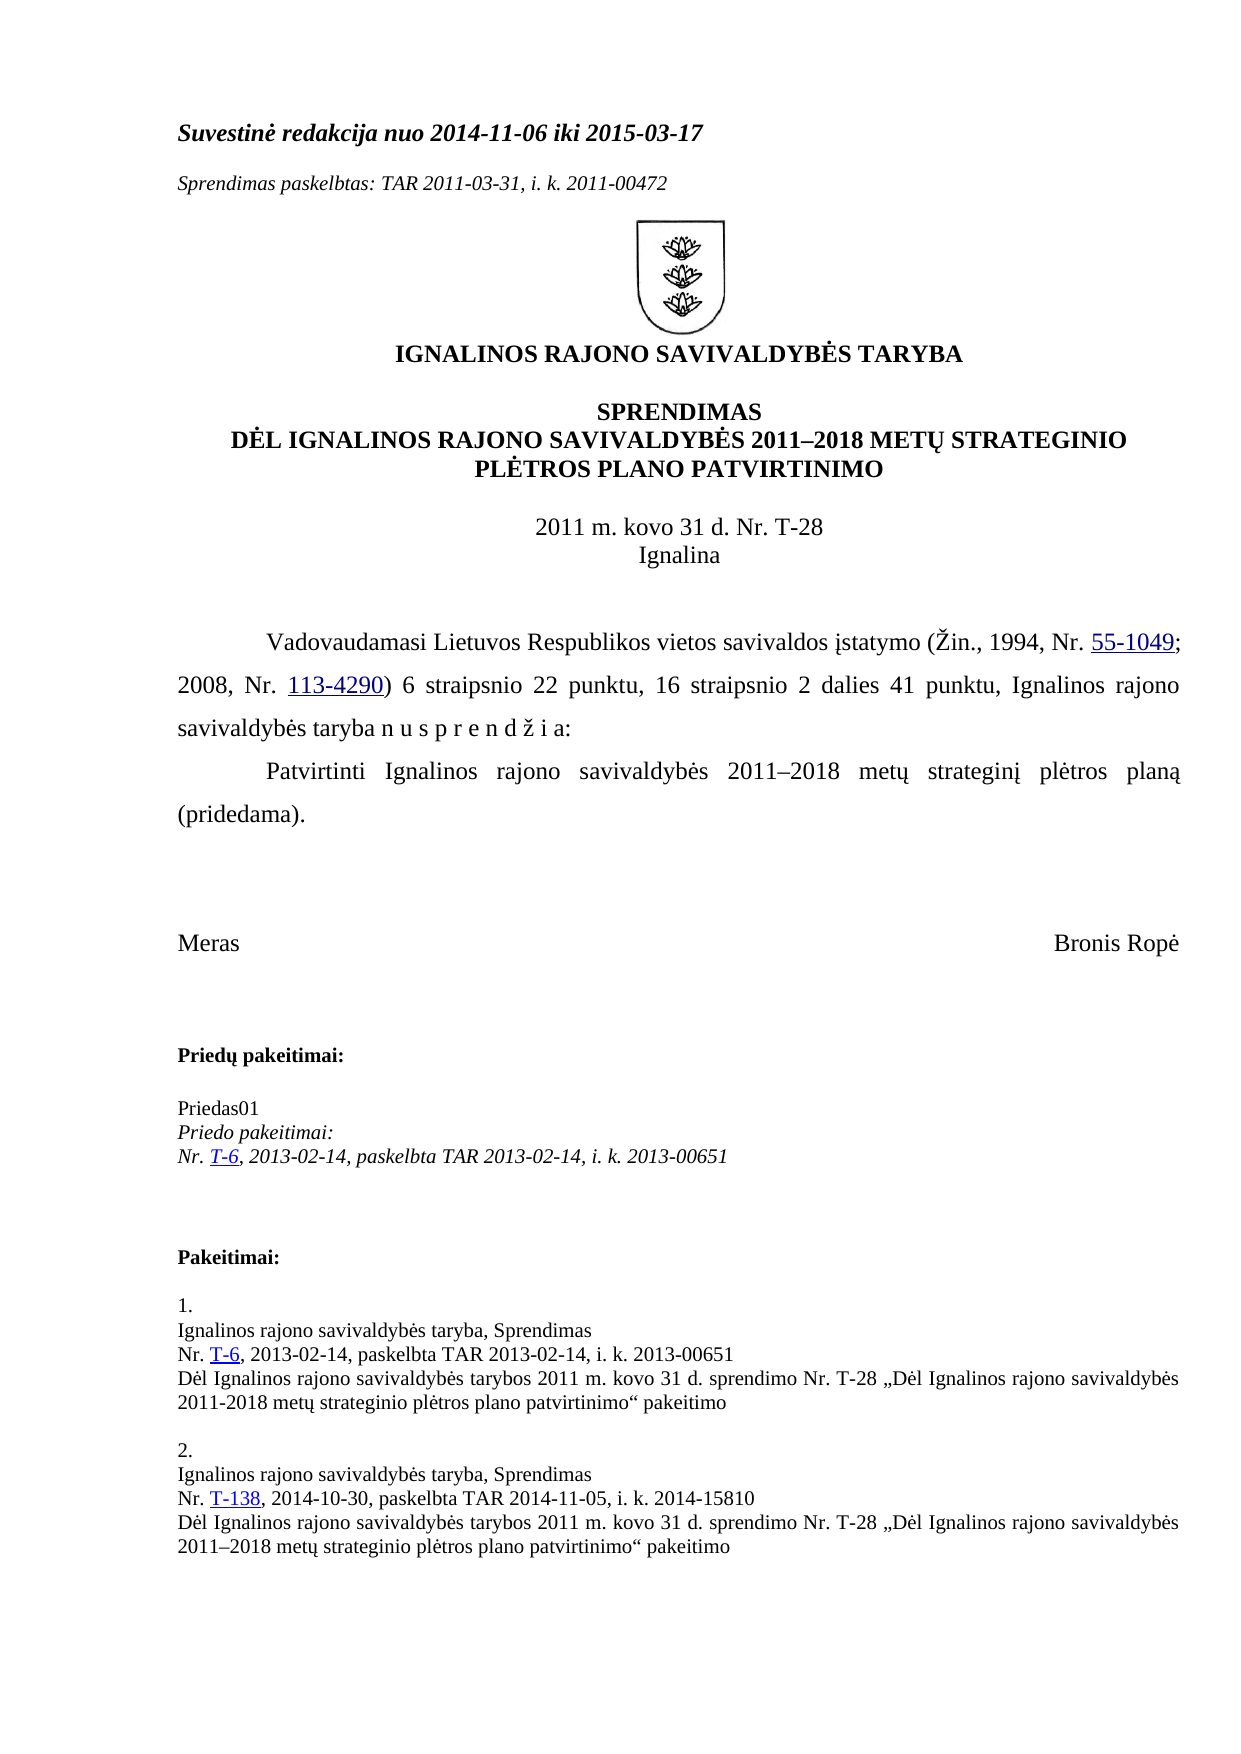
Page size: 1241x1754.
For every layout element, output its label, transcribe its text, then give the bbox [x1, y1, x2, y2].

text Suvestinė redakcija nuo 2014-11-06 iki 2015-03-17 [177, 118, 1181, 147]
text DĖL IGNALINOS RAJONO SAVIVALDYBĖS 2011–2018 METŲ STRATEGINIO PLĖTROS PLANO PATVIRTINIMO [177, 425, 1181, 483]
text IGNALINOS RAJONO SAVIVALDYBĖS TARYBA [177, 339, 1181, 368]
text Ignalina [177, 540, 1181, 569]
text Patvirtinti Ignalinos rajono savivaldybės 2011–2018 metų strateginį plėtros planą (pridedama). [177, 756, 1181, 828]
text Ignalinos rajono savivaldybės taryba, Sprendimas [177, 1462, 1181, 1486]
text SPRENDIMAS [177, 397, 1181, 425]
text Priedas01 [177, 1096, 1181, 1120]
text Pakeitimai: [177, 1245, 1181, 1269]
text Nr. T-6, 2013-02-14, paskelbta TAR 2013-02-14, i. k. 2013-00651 [177, 1144, 1181, 1168]
text Priedų pakeitimai: [177, 1043, 1181, 1067]
text Meras Bronis Ropė [177, 928, 1181, 957]
text Ignalinos rajono savivaldybės taryba, Sprendimas [177, 1317, 1181, 1342]
text Nr. T-6, 2013-02-14, paskelbta TAR 2013-02-14, i. k. 2013-00651 [177, 1342, 1181, 1366]
text Sprendimas paskelbtas: TAR 2011-03-31, i. k. 2011-00472 [177, 171, 1181, 195]
text Priedo pakeitimai: [177, 1120, 1181, 1144]
text 1. [177, 1293, 1181, 1317]
text 2. [177, 1438, 1181, 1462]
text Nr. T-138, 2014-10-30, paskelbta TAR 2014-11-05, i. k. 2014-15810 [177, 1486, 1181, 1510]
text 2011 m. kovo 31 d. Nr. T-28 [177, 512, 1181, 540]
text Dėl Ignalinos rajono savivaldybės tarybos 2011 m. kovo 31 d. sprendimo Nr. T-28 „Dėl Ignalinos rajono savivaldybės 2011–2018 metų strateginio plėtros plano patvirtinimo“ pakeitimo [177, 1510, 1181, 1558]
text Dėl Ignalinos rajono savivaldybės tarybos 2011 m. kovo 31 d. sprendimo Nr. T-28 „Dėl Ignalinos rajono savivaldybės 2011-2018 metų strateginio plėtros plano patvirtinimo“ pakeitimo [177, 1366, 1181, 1414]
text Vadovaudamasi Lietuvos Respublikos vietos savivaldos įstatymo (Žin., 1994, Nr. 55-1049; 2008, Nr. 113-4290) 6 straipsnio 22 punktu, 16 straipsnio 2 dalies 41 punktu, Ignalinos rajono savivaldybės taryba n u s p r e n d ž i a: [177, 627, 1181, 742]
